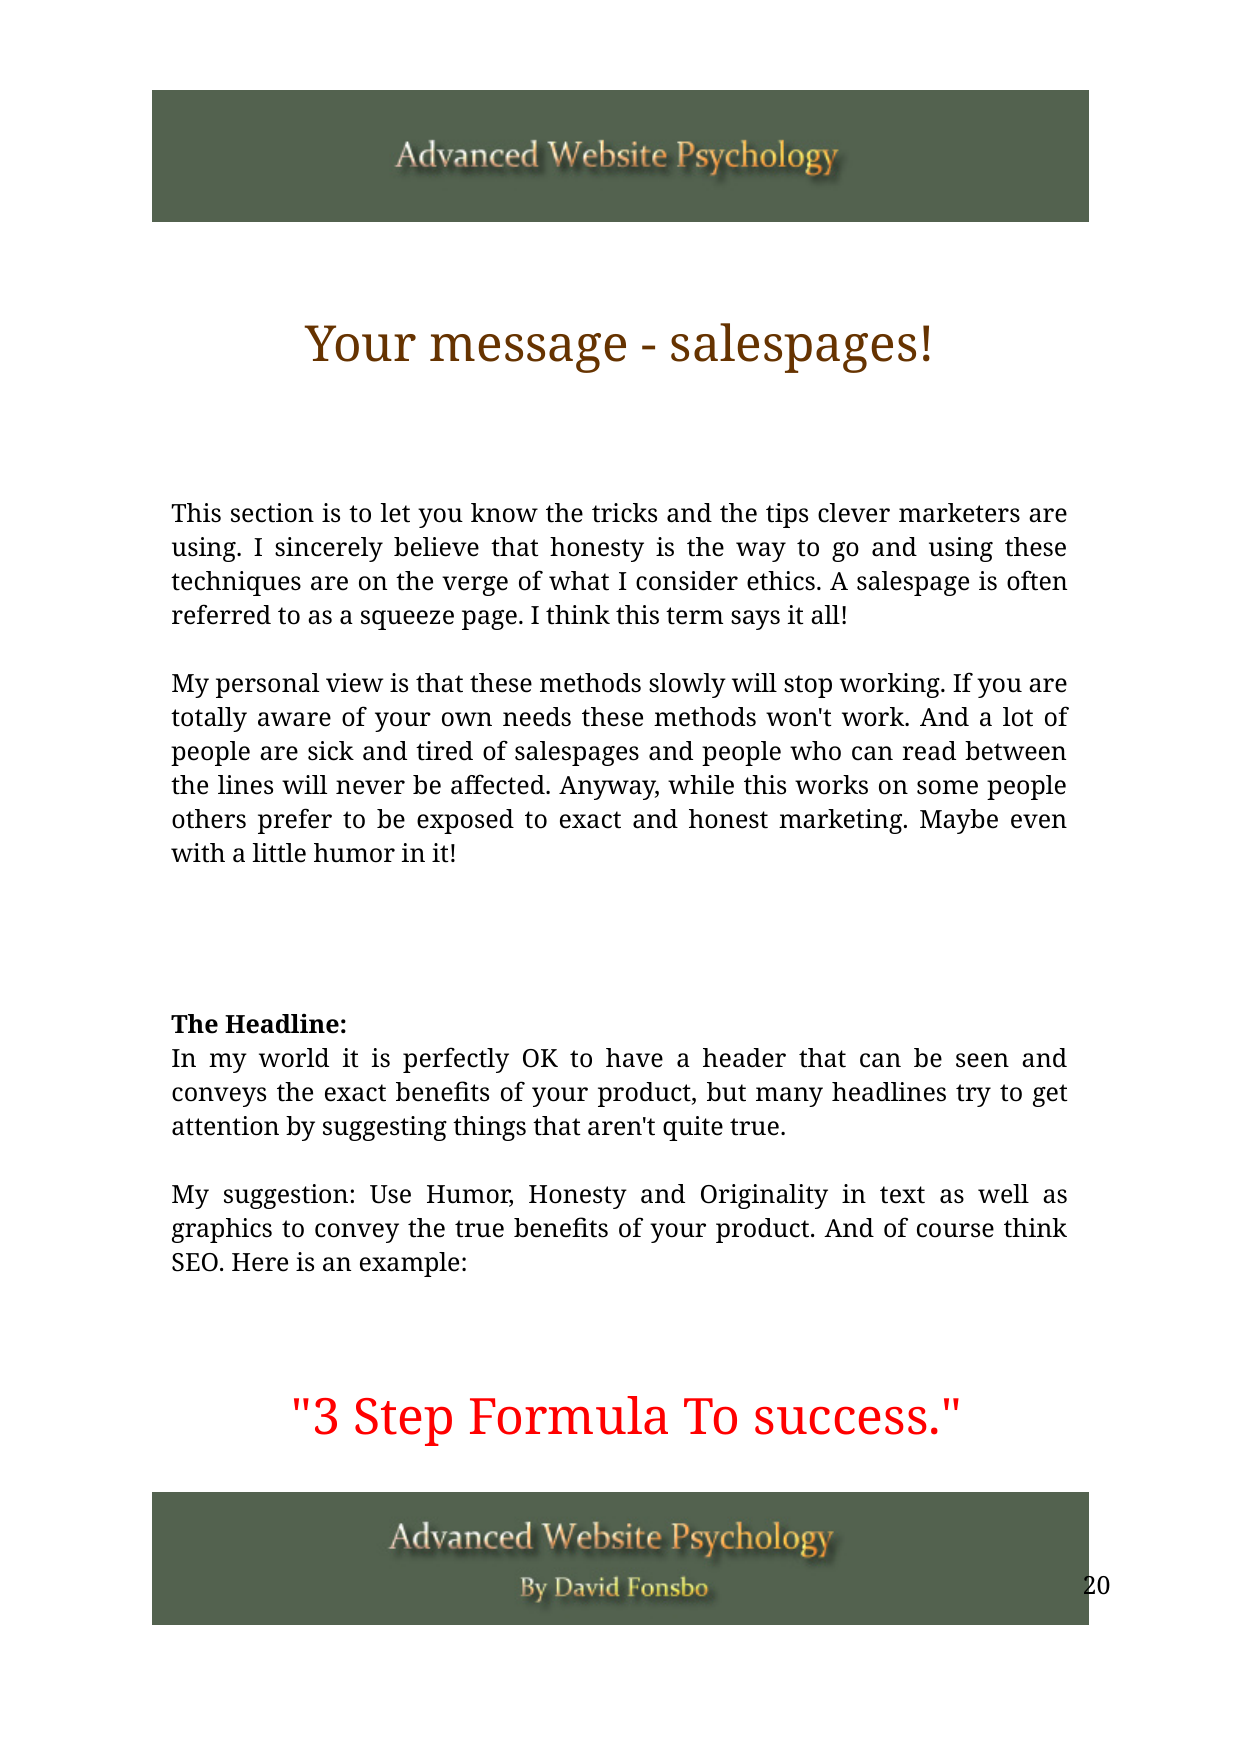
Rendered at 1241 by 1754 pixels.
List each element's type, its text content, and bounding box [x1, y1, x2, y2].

text The Headline: [171, 1006, 1069, 1040]
text In my world it is perfectly OK to have a header that can be seen and conveys the exact benefits of your product, but many headlines try to get attention by suggesting things that aren't quite true. [171, 1040, 1069, 1143]
text This section is to let you know the tricks and the tips clever marketers are using. I sincerely believe that honesty is the way to go and using these techniques are on the verge of what I consider ethics. A salespage is often referred to as a squeeze page. I think this term says it all! [171, 495, 1069, 632]
subtitle Your message - salespages! [130, 308, 1110, 376]
picture [220, 1492, 1021, 1625]
text My suggestion: Use Humor, Honesty and Originality in text as well as graphics to convey the true benefits of your product. And of course think SEO. Here is an example: [171, 1177, 1069, 1279]
picture [220, 90, 1021, 222]
text My personal view is that these methods slowly will stop working. If you are totally aware of your own needs these methods won't work. And a lot of people are sick and tired of salespages and people who can read between the lines will never be affected. Anyway, while this works on some people others prefer to be exposed to exact and honest marketing. Maybe even with a little humor in it! [171, 666, 1069, 870]
text "3 Step Formula To success." [171, 1381, 1069, 1449]
